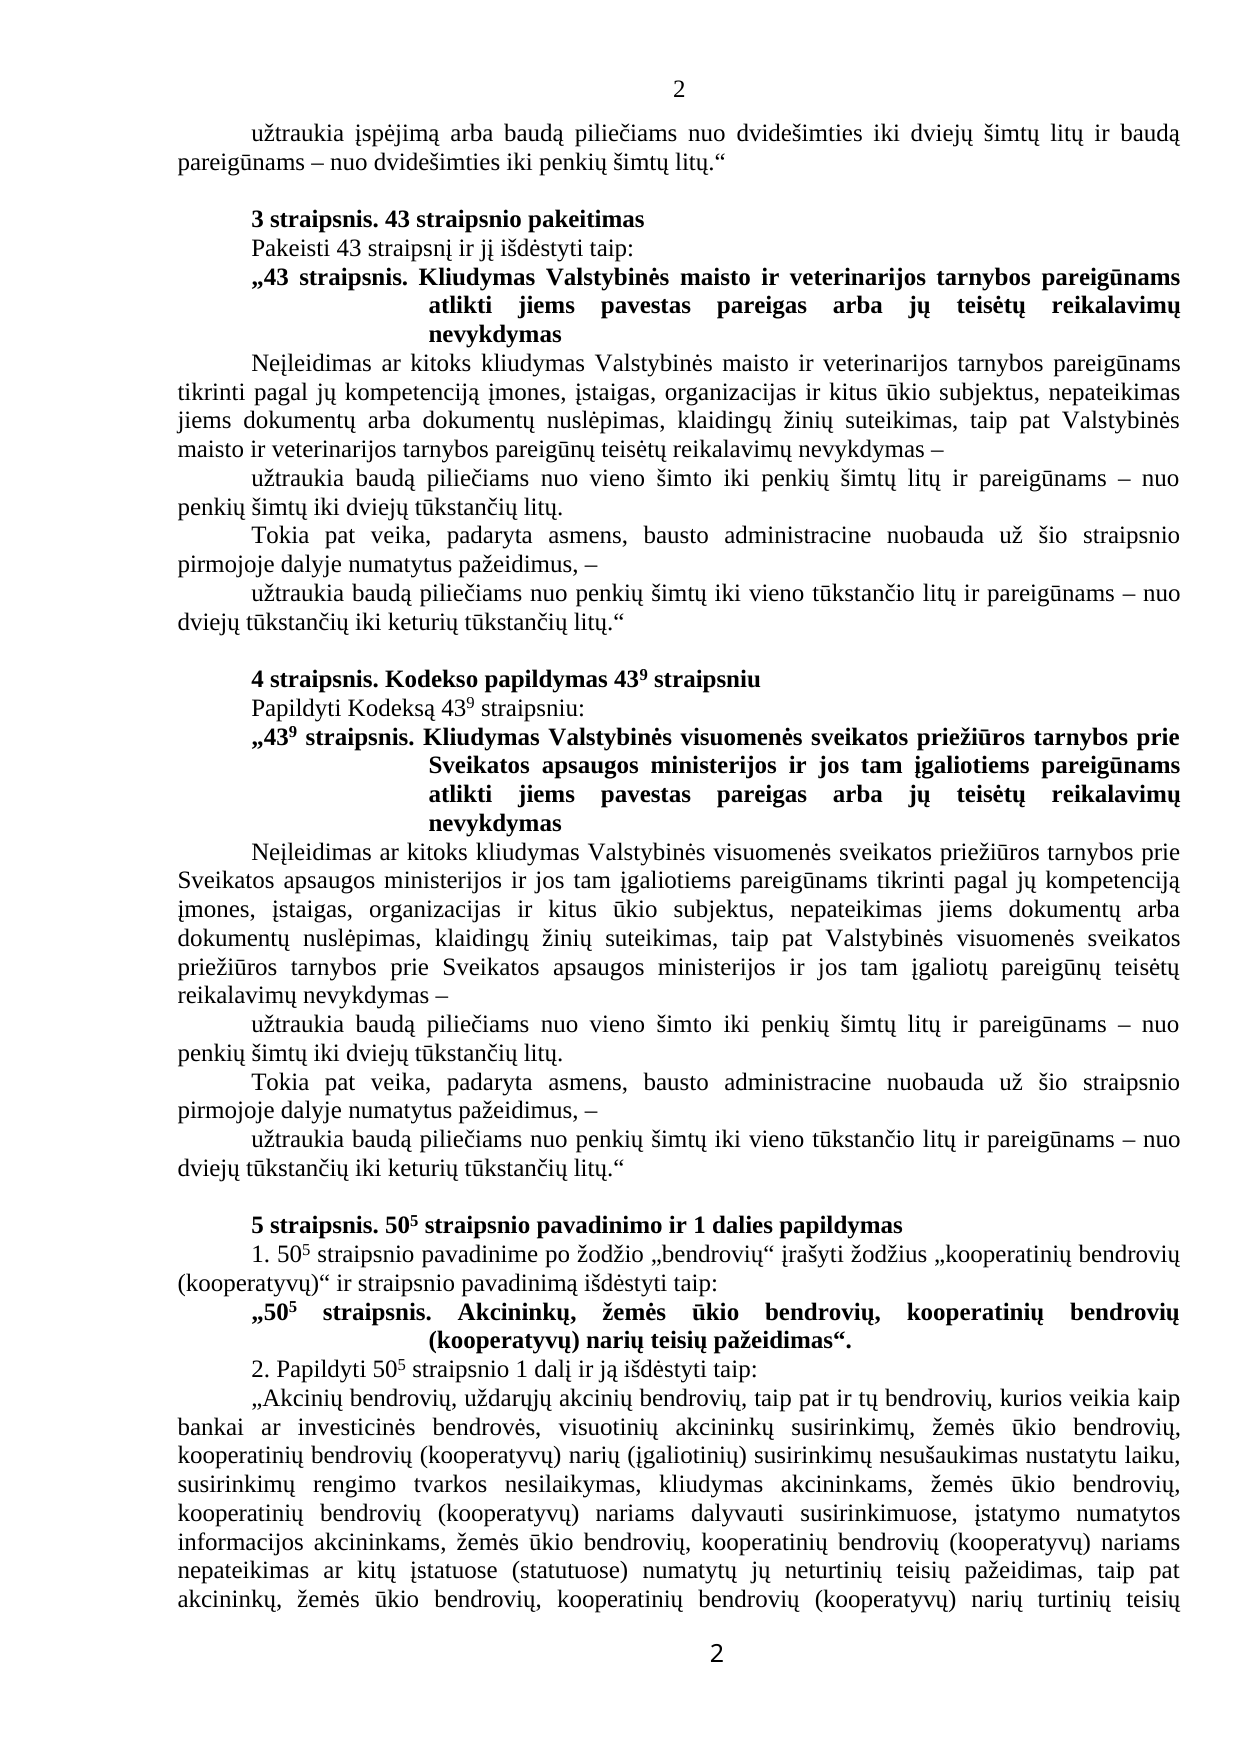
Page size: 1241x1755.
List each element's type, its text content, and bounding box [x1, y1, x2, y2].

text Tokia pat veika, padaryta asmens, bausto administracine nuobauda už šio straipsnio pirmojoje dalyje numatytus pažeidimus, – [177, 521, 1181, 578]
text užtraukia baudą piliečiams nuo penkių šimtų iki vieno tūkstančio litų ir pareigūnams – nuo dviejų tūkstančių iki keturių tūkstančių litų.“ [177, 1124, 1181, 1182]
text „Akcinių bendrovių, uždarųjų akcinių bendrovių, taip pat ir tų bendrovių, kurios veikia kaip bankai ar investicinės bendrovės, visuotinių akcininkų susirinkimų, žemės ūkio bendrovių, kooperatinių bendrovių (kooperatyvų) narių (įgaliotinių) susirinkimų nesušaukimas nustatytu laiku, susirinkimų rengimo tvarkos nesilaikymas, kliudymas akcininkams, žemės ūkio bendrovių, kooperatinių bendrovių (kooperatyvų) nariams dalyvauti susirinkimuose, įstatymo numatytos informacijos akcininkams, žemės ūkio bendrovių, kooperatinių bendrovių (kooperatyvų) nariams nepateikimas ar kitų įstatuose (statutuose) numatytų jų neturtinių teisių pažeidimas, taip pat akcininkų, žemės ūkio bendrovių, kooperatinių bendrovių (kooperatyvų) narių turtinių teisių [177, 1383, 1181, 1613]
text 2. Papildyti 505 straipsnio 1 dalį ir ją išdėstyti taip: [177, 1354, 1181, 1383]
text „43 straipsnis. Kliudymas Valstybinės maisto ir veterinarijos tarnybos pareigūnams atlikti jiems pavestas pareigas arba jų teisėtų reikalavimų nevykdymas [251, 262, 1181, 348]
text 4 straipsnis. Kodekso papildymas 439 straipsniu [177, 664, 1181, 693]
text 5 straipsnis. 505 straipsnio pavadinimo ir 1 dalies papildymas [177, 1211, 1181, 1239]
text „439 straipsnis. Kliudymas Valstybinės visuomenės sveikatos priežiūros tarnybos prie Sveikatos apsaugos ministerijos ir jos tam įgaliotiems pareigūnams atlikti jiems pavestas pareigas arba jų teisėtų reikalavimų nevykdymas [251, 722, 1181, 837]
text užtraukia baudą piliečiams nuo vieno šimto iki penkių šimtų litų ir pareigūnams – nuo penkių šimtų iki dviejų tūkstančių litų. [177, 1009, 1181, 1067]
text užtraukia baudą piliečiams nuo vieno šimto iki penkių šimtų litų ir pareigūnams – nuo penkių šimtų iki dviejų tūkstančių litų. [177, 463, 1181, 521]
text užtraukia įspėjimą arba baudą piliečiams nuo dvidešimties iki dviejų šimtų litų ir baudą pareigūnams – nuo dvidešimties iki penkių šimtų litų.“ [177, 118, 1181, 176]
text Papildyti Kodeksą 439 straipsniu: [177, 693, 1181, 722]
text 1. 505 straipsnio pavadinime po žodžio „bendrovių“ įrašyti žodžius „kooperatinių bendrovių (kooperatyvų)“ ir straipsnio pavadinimą išdėstyti taip: [177, 1239, 1181, 1297]
text užtraukia baudą piliečiams nuo penkių šimtų iki vieno tūkstančio litų ir pareigūnams – nuo dviejų tūkstančių iki keturių tūkstančių litų.“ [177, 578, 1181, 636]
text Tokia pat veika, padaryta asmens, bausto administracine nuobauda už šio straipsnio pirmojoje dalyje numatytus pažeidimus, – [177, 1067, 1181, 1124]
text 3 straipsnis. 43 straipsnio pakeitimas [177, 204, 1181, 233]
text Neįleidimas ar kitoks kliudymas Valstybinės visuomenės sveikatos priežiūros tarnybos prie Sveikatos apsaugos ministerijos ir jos tam įgaliotiems pareigūnams tikrinti pagal jų kompetenciją įmones, įstaigas, organizacijas ir kitus ūkio subjektus, nepateikimas jiems dokumentų arba dokumentų nuslėpimas, klaidingų žinių suteikimas, taip pat Valstybinės visuomenės sveikatos priežiūros tarnybos prie Sveikatos apsaugos ministerijos ir jos tam įgaliotų pareigūnų teisėtų reikalavimų nevykdymas – [177, 837, 1181, 1009]
text „505 straipsnis. Akcininkų, žemės ūkio bendrovių, kooperatinių bendrovių (kooperatyvų) narių teisių pažeidimas“. [251, 1297, 1181, 1354]
text Pakeisti 43 straipsnį ir jį išdėstyti taip: [177, 233, 1181, 262]
text Neįleidimas ar kitoks kliudymas Valstybinės maisto ir veterinarijos tarnybos pareigūnams tikrinti pagal jų kompetenciją įmones, įstaigas, organizacijas ir kitus ūkio subjektus, nepateikimas jiems dokumentų arba dokumentų nuslėpimas, klaidingų žinių suteikimas, taip pat Valstybinės maisto ir veterinarijos tarnybos pareigūnų teisėtų reikalavimų nevykdymas – [177, 348, 1181, 463]
